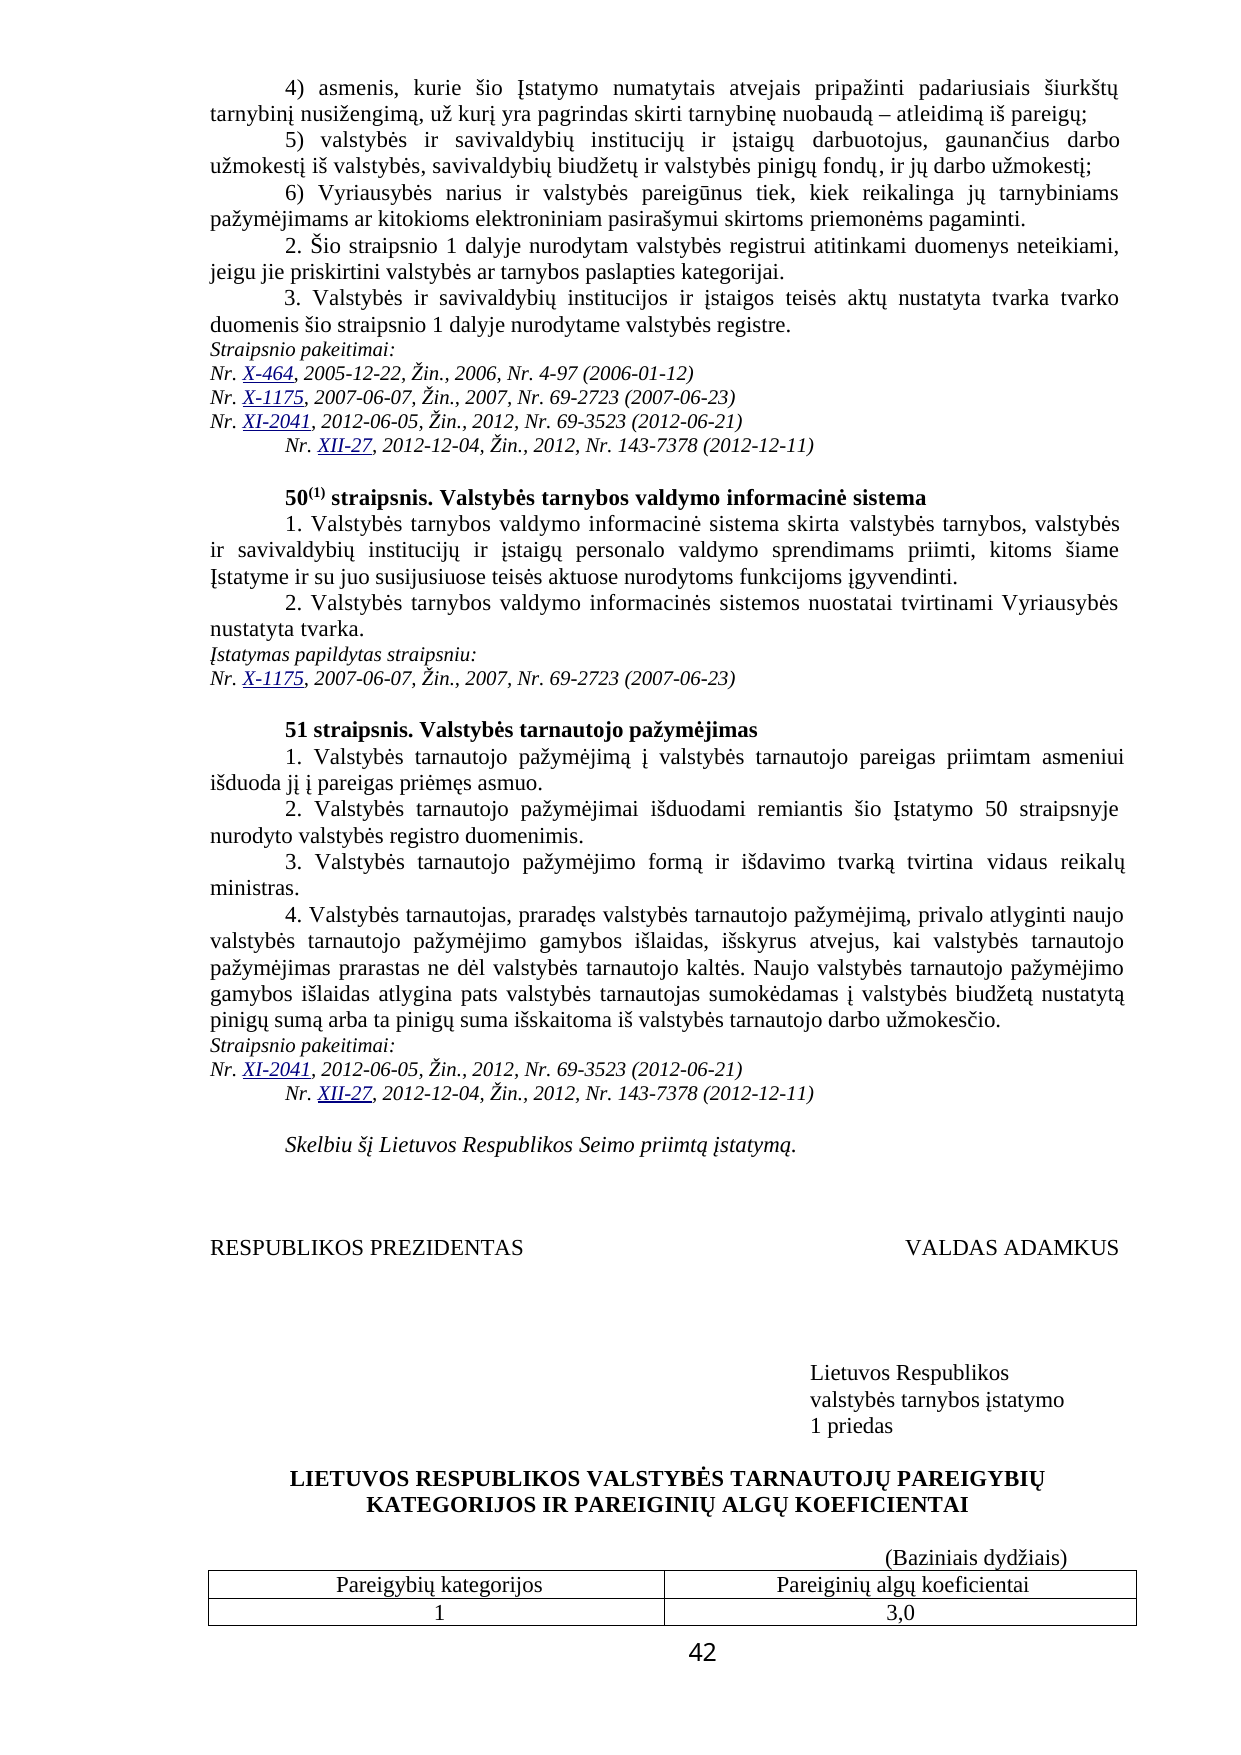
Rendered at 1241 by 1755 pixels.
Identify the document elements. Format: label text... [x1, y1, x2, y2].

text 6) Vyriausybės narius ir valstybės pareigūnus tiek, kiek reikalinga jų tarnybiniams pažymėjimams ar kitokioms elektroniniam pasirašymui skirtoms priemonėms pagaminti. [210, 179, 1120, 232]
text 1. Valstybės tarnautojo pažymėjimą į valstybės tarnautojo pareigas priimtam asmeniui išduoda jį į pareigas priėmęs asmuo. [210, 743, 1126, 795]
text LIETUVOS RESPUBLIKOS VALSTYBĖS TARNAUTOJŲ PAREIGYBIŲ KATEGORIJOS IR PAREIGINIŲ ALGŲ KOEFICIENTAI [210, 1465, 1126, 1517]
text 3. Valstybės ir savivaldybių institucijos ir įstaigos teisės aktų nustatyta tvarka tvarko duomenis šio straipsnio 1 dalyje nurodytame valstybės registre. [210, 284, 1120, 337]
text Nr. XI-2041, 2012-06-05, Žin., 2012, Nr. 69-3523 (2012-06-21) [210, 1057, 1120, 1081]
text Lietuvos Respublikos [210, 1359, 1120, 1386]
text Nr. XI-2041, 2012-06-05, Žin., 2012, Nr. 69-3523 (2012-06-21) [210, 409, 1120, 433]
text valstybės tarnybos įstatymo [210, 1386, 1120, 1412]
text 4) asmenis, kurie šio Įstatymo numatytais atvejais pripažinti padariusiais šiurkštų tarnybinį nusižengimą, už kurį yra pagrindas skirti tarnybinę nuobaudą – atleidimą iš pareigų; [210, 73, 1120, 126]
text Nr. X-464, 2005-12-22, Žin., 2006, Nr. 4-97 (2006-01-12) [210, 361, 1120, 385]
table_cell 1 [209, 1599, 664, 1625]
text 5) valstybės ir savivaldybių institucijų ir įstaigų darbuotojus, gaunančius darbo užmokestį iš valstybės, savivaldybių biudžetų ir valstybės pinigų fondų, ir jų darbo užmokestį; [210, 126, 1120, 179]
text Nr. XII-27, 2012-12-04, Žin., 2012, Nr. 143-7378 (2012-12-11) [210, 1081, 1120, 1105]
text 2. Valstybės tarnautojo pažymėjimai išduodami remiantis šio Įstatymo 50 straipsnyje nurodyto valstybės registro duomenimis. [210, 795, 1120, 848]
text Nr. X-1175, 2007-06-07, Žin., 2007, Nr. 69-2723 (2007-06-23) [210, 385, 1120, 409]
text Nr. X-1175, 2007-06-07, Žin., 2007, Nr. 69-2723 (2007-06-23) [210, 666, 1120, 690]
text 2. Šio straipsnio 1 dalyje nurodytam valstybės registrui atitinkami duomenys neteikiami, jeigu jie priskirtini valstybės ar tarnybos paslapties kategorijai. [210, 232, 1120, 284]
table_header Pareiginių algų koeficientai [665, 1571, 1136, 1597]
text Įstatymas papildytas straipsniu: [210, 642, 1120, 666]
table_header Pareigybių kategorijos [209, 1571, 664, 1597]
text Straipsnio pakeitimai: [210, 337, 1126, 361]
text Straipsnio pakeitimai: [210, 1033, 1126, 1057]
text 1. Valstybės tarnybos valdymo informacinė sistema skirta valstybės tarnybos, valstybės ir savivaldybių institucijų ir įstaigų personalo valdymo sprendimams priimti, kitoms šiame Įstatyme ir su juo susijusiuose teisės aktuose nurodytoms funkcijoms įgyvendinti. [210, 510, 1120, 589]
text Skelbiu šį Lietuvos Respublikos Seimo priimtą įstatymą. [210, 1131, 1126, 1157]
text 2. Valstybės tarnybos valdymo informacinės sistemos nuostatai tvirtinami Vyriausybės nustatyta tvarka. [210, 589, 1120, 642]
table_cell 3,0 [665, 1599, 1136, 1625]
text 51 straipsnis. Valstybės tarnautojo pažymėjimas [210, 716, 1120, 743]
text 1 priedas [210, 1412, 1120, 1438]
text 50(1) straipsnis. Valstybės tarnybos valdymo informacinė sistema [210, 484, 1120, 510]
text (Baziniais dydžiais) [210, 1544, 1126, 1570]
text 4. Valstybės tarnautojas, praradęs valstybės tarnautojo pažymėjimą, privalo atlyginti naujo valstybės tarnautojo pažymėjimo gamybos išlaidas, išskyrus atvejus, kai valstybės tarnautojo pažymėjimas prarastas ne dėl valstybės tarnautojo kaltės. Naujo valstybės tarnautojo pažymėjimo gamybos išlaidas atlygina pats valstybės tarnautojas sumokėdamas į valstybės biudžetą nustatytą pinigų sumą arba ta pinigų suma išskaitoma iš valstybės tarnautojo darbo užmokesčio. [210, 901, 1126, 1033]
text Nr. XII-27, 2012-12-04, Žin., 2012, Nr. 143-7378 (2012-12-11) [210, 433, 1120, 457]
text 3. Valstybės tarnautojo pažymėjimo formą ir išdavimo tvarką tvirtina vidaus reikalų ministras. [210, 848, 1126, 901]
text RESPUBLIKOS PREZIDENTAS VALDAS ADAMKUS [210, 1234, 1126, 1260]
